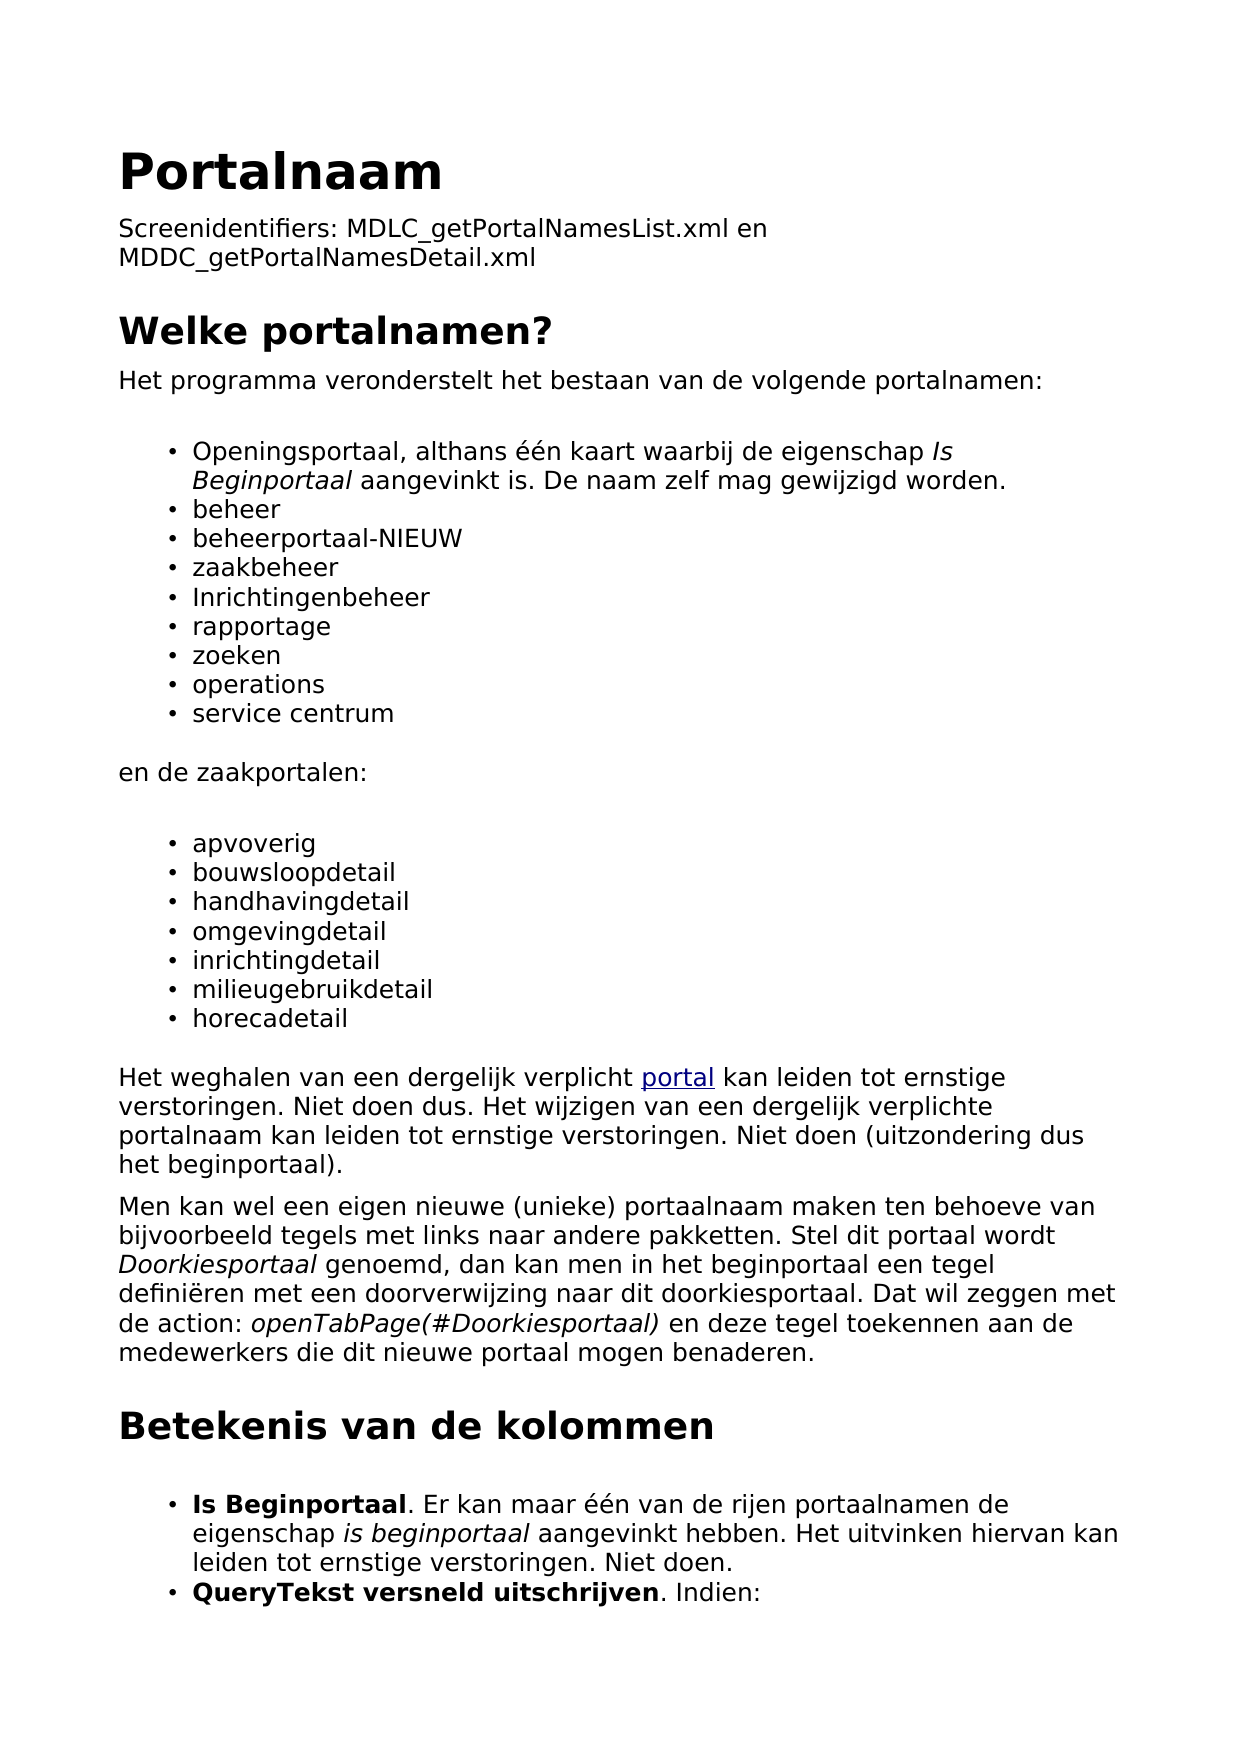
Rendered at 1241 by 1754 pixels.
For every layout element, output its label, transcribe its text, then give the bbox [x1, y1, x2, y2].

list beheer [177, 495, 1122, 524]
text en de zaakportalen: [118, 758, 1122, 787]
list handhavingdetail [177, 888, 1122, 917]
list inrichtingdetail [177, 946, 1122, 975]
list zoeken [177, 641, 1122, 670]
list beheerportaal-NIEUW [177, 524, 1122, 554]
list Openingsportaal, althans één kaart waarbij de eigenschap Is Beginportaal aangevinkt is. De naam zelf mag gewijzigd worden. [177, 437, 1122, 495]
subtitle Welke portalnamen? [118, 310, 1122, 353]
list apvoverig [177, 829, 1122, 858]
subtitle Portalnaam [118, 143, 1122, 201]
list bouwsloopdetail [177, 858, 1122, 888]
list horecadetail [177, 1004, 1122, 1033]
subtitle Betekenis van de kolommen [118, 1404, 1122, 1448]
text Het programma veronderstelt het bestaan van de volgende portalnamen: [118, 366, 1122, 395]
text Het weghalen van een dergelijk verplicht portal kan leiden tot ernstige verstoringen. Niet doen dus. Het wijzigen van een dergelijk verplichte portalnaam kan leiden tot ernstige verstoringen. Niet doen (uitzondering dus het beginportaal). [118, 1063, 1122, 1179]
text Screenidentifiers: MDLC_getPortalNamesList.xml en MDDC_getPortalNamesDetail.xml [118, 214, 1122, 272]
list milieugebruikdetail [177, 975, 1122, 1004]
text Men kan wel een eigen nieuwe (unieke) portaalnaam maken ten behoeve van bijvoorbeeld tegels met links naar andere pakketten. Stel dit portaal wordt Doorkiesportaal genoemd, dan kan men in het beginportaal een tegel definiëren met een doorverwijzing naar dit doorkiesportaal. Dat wil zeggen met de action: openTabPage(#Doorkiesportaal) en deze tegel toekennen aan de medewerkers die dit nieuwe portaal mogen benaderen. [118, 1192, 1122, 1367]
list service centrum [177, 699, 1122, 729]
list QueryTekst versneld uitschrijven. Indien: [177, 1578, 1122, 1607]
list zaakbeheer [177, 554, 1122, 583]
list rapportage [177, 612, 1122, 641]
list Is Beginportaal. Er kan maar één van de rijen portaalnamen de eigenschap is beginportaal aangevinkt hebben. Het uitvinken hiervan kan leiden tot ernstige verstoringen. Niet doen. [177, 1490, 1122, 1578]
list omgevingdetail [177, 917, 1122, 946]
list Inrichtingenbeheer [177, 583, 1122, 612]
list operations [177, 670, 1122, 699]
